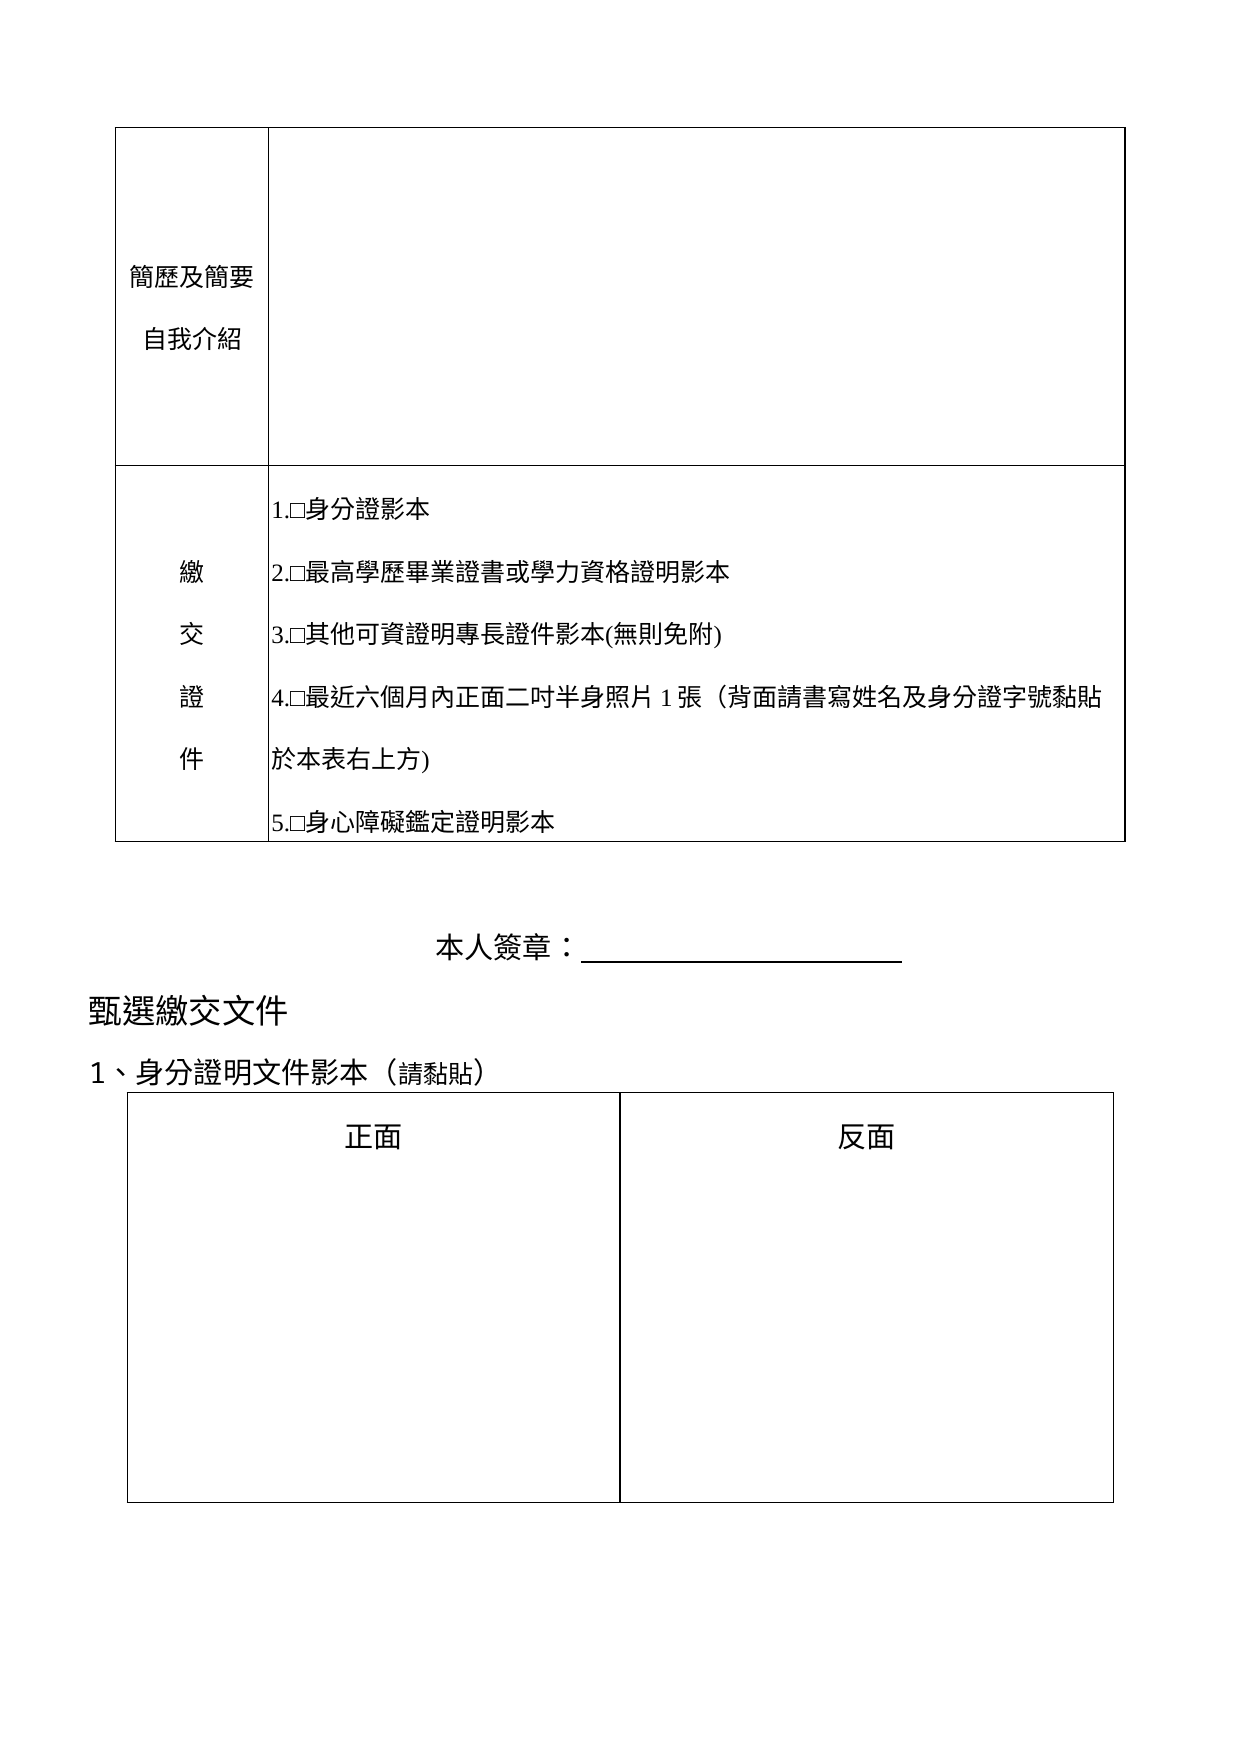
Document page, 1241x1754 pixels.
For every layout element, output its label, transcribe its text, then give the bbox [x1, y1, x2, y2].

text 1、身分證明文件影本（請黏貼） [89, 1029, 1152, 1092]
table_cell 簡歷及簡要自我介紹 [116, 128, 268, 465]
table_cell 繳 交 證 件 [116, 466, 268, 841]
text 甄選繳交文件 [89, 967, 1161, 1029]
table_cell [269, 128, 1124, 465]
table_header 反面 [621, 1093, 1113, 1502]
text 本人簽章： [89, 904, 1161, 967]
table_header 正面 [128, 1093, 619, 1502]
table_cell 1.□身分證影本 2.□最高學歷畢業證書或學力資格證明影本 3.□其他可資證明專長證件影本(無則免附) 4.□最近六個月內正面二吋半身照片1張（背面請書寫姓名及身分證字號黏貼於本表右上方) 5.□身心障礙鑑定證明影本 [269, 466, 1124, 841]
